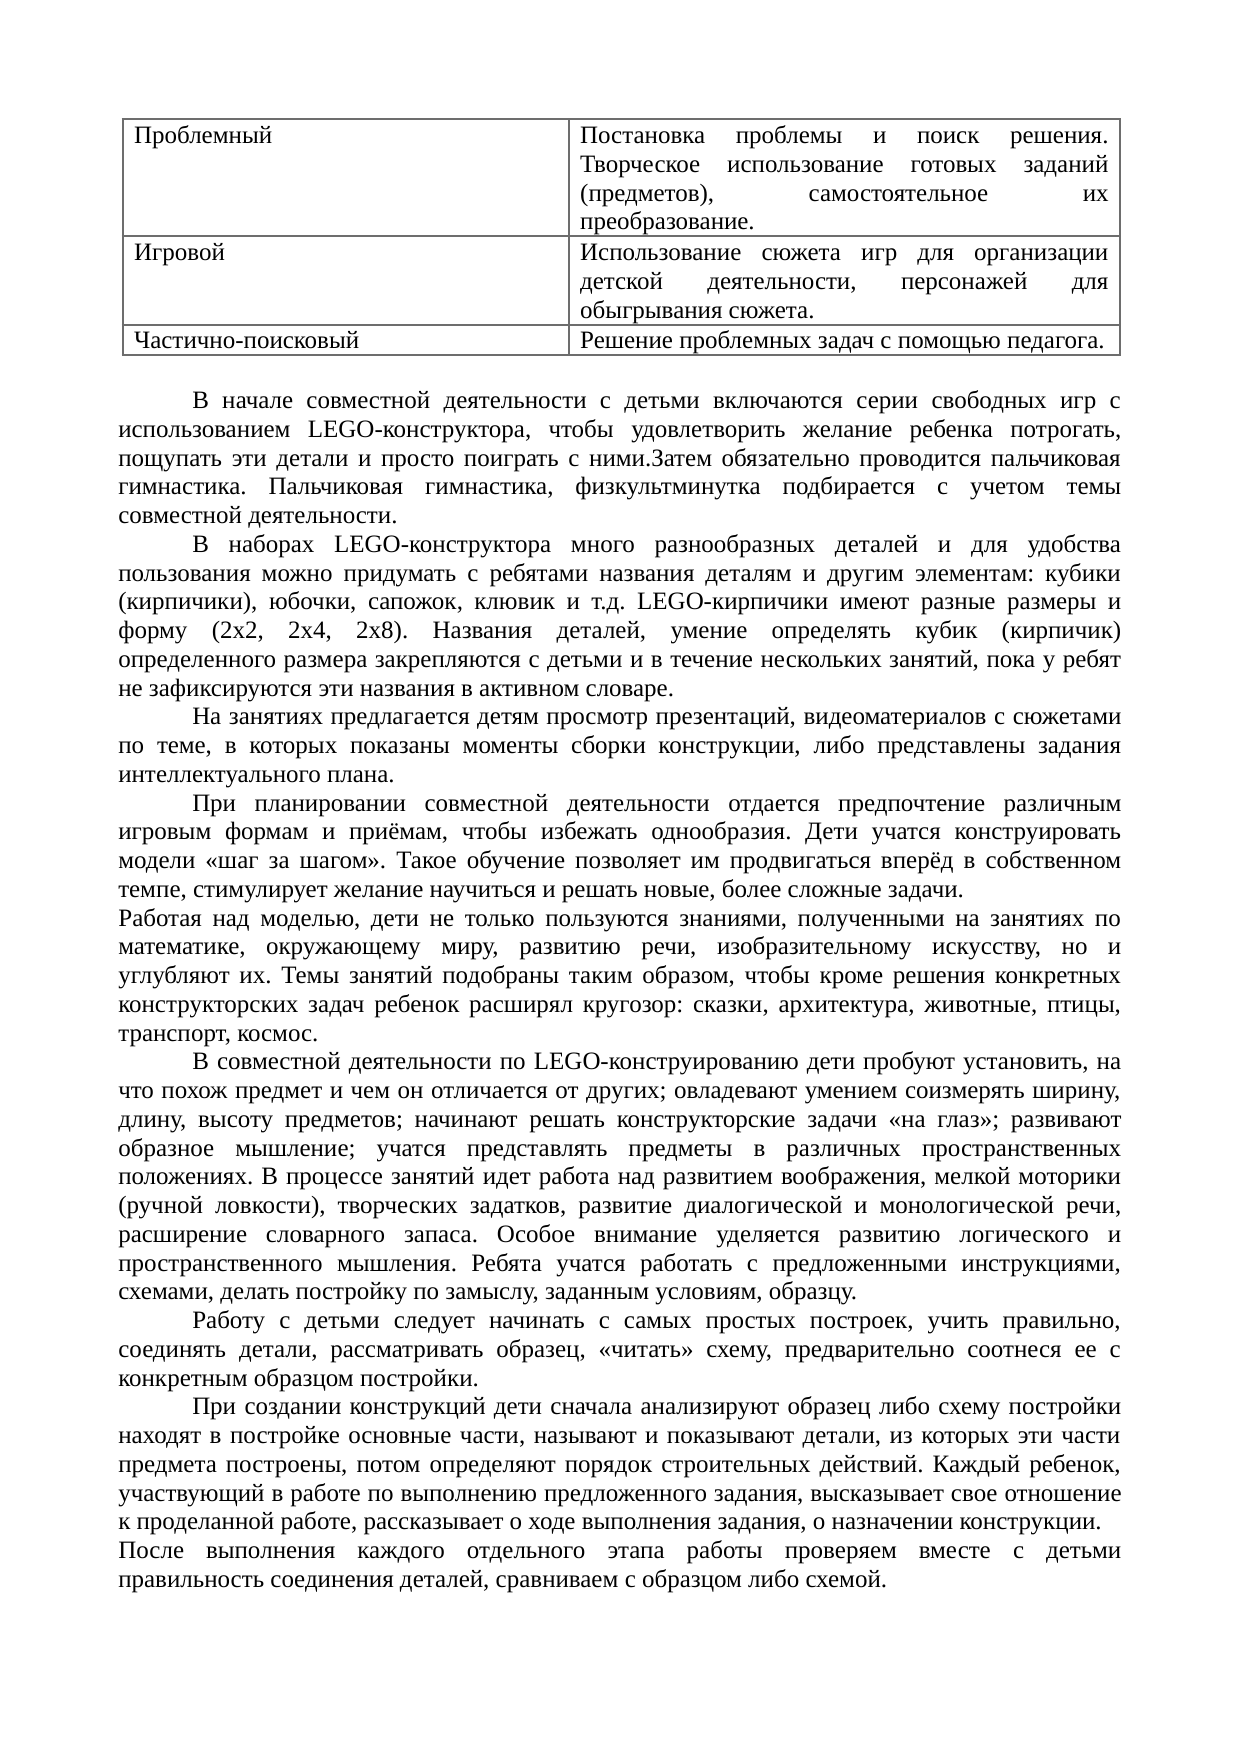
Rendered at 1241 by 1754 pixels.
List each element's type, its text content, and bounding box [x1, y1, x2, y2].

text После выполнения каждого отдельного этапа работы проверяем вместе с детьми правильность соединения деталей, сравниваем с образцом либо схемой. [118, 1535, 1122, 1593]
table_cell Решение проблемных задач с помощью педагога. [570, 326, 1119, 354]
text При планировании совместной деятельности отдается предпочтение различным игровым формам и приёмам, чтобы избежать однообразия. Дети учатся конструировать модели «шаг за шагом». Такое обучение позволяет им продвигаться вперёд в собственном темпе, стимулирует желание научиться и решать новые, более сложные задачи. [118, 788, 1122, 903]
table_cell Проблемный [124, 120, 568, 235]
text В начале совместной деятельности с детьми включаются серии свободных игр с использованием LEGO-конструктора, чтобы удовлетворить желание ребенка потрогать, пощупать эти детали и просто поиграть с ними.Затем обязательно проводится пальчиковая гимнастика. Пальчиковая гимнастика, физкультминутка подбирается с учетом темы совместной деятельности. [118, 385, 1122, 529]
table_cell Частично-поисковый [124, 326, 568, 354]
text При создании конструкций дети сначала анализируют образец либо схему постройки находят в постройке основные части, называют и показывают детали, из которых эти части предмета построены, потом определяют порядок строительных действий. Каждый ребенок, участвующий в работе по выполнению предложенного задания, высказывает свое отношение к проделанной работе, рассказывает о ходе выполнения задания, о назначении конструкции. [118, 1391, 1122, 1535]
table_cell Использование сюжета игр для организации детской деятельности, персонажей для обыгрывания сюжета. [570, 237, 1119, 323]
text В совместной деятельности по LEGO-конструированию дети пробуют установить, на что похож предмет и чем он отличается от других; овладевают умением соизмерять ширину, длину, высоту предметов; начинают решать конструкторские задачи «на глаз»; развивают образное мышление; учатся представлять предметы в различных пространственных положениях. В процессе занятий идет работа над развитием воображения, мелкой моторики (ручной ловкости), творческих задатков, развитие диалогической и монологической речи, расширение словарного запаса. Особое внимание уделяется развитию логического и пространственного мышления. Ребята учатся работать с предложенными инструкциями, схемами, делать постройку по замыслу, заданным условиям, образцу. [118, 1046, 1122, 1305]
table_cell Постановка проблемы и поиск решения. Творческое использование готовых заданий (предметов), самостоятельное их преобразование. [570, 120, 1119, 235]
text Работая над моделью, дети не только пользуются знаниями, полученными на занятиях по математике, окружающему миру, развитию речи, изобразительному искусству, но и углубляют их. Темы занятий подобраны таким образом, чтобы кроме решения конкретных конструкторских задач ребенок расширял кругозор: сказки, архитектура, животные, птицы, транспорт, космос. [118, 903, 1122, 1046]
table_cell Игровой [124, 237, 568, 323]
text На занятиях предлагается детям просмотр презентаций, видеоматериалов с сюжетами по теме, в которых показаны моменты сборки конструкции, либо представлены задания интеллектуального плана. [118, 701, 1122, 788]
text Работу с детьми следует начинать с самых простых построек, учить правильно, соединять детали, рассматривать образец, «читать» схему, предварительно соотнеся ее с конкретным образцом постройки. [118, 1305, 1122, 1391]
text В наборах LEGO-конструктора много разнообразных деталей и для удобства пользования можно придумать с ребятами названия деталям и другим элементам: кубики (кирпичики), юбочки, сапожок, клювик и т.д. LEGO-кирпичики имеют разные размеры и форму (2х2, 2х4, 2х8). Названия деталей, умение определять кубик (кирпичик) определенного размера закрепляются с детьми и в течение нескольких занятий, пока у ребят не зафиксируются эти названия в активном словаре. [118, 529, 1122, 701]
